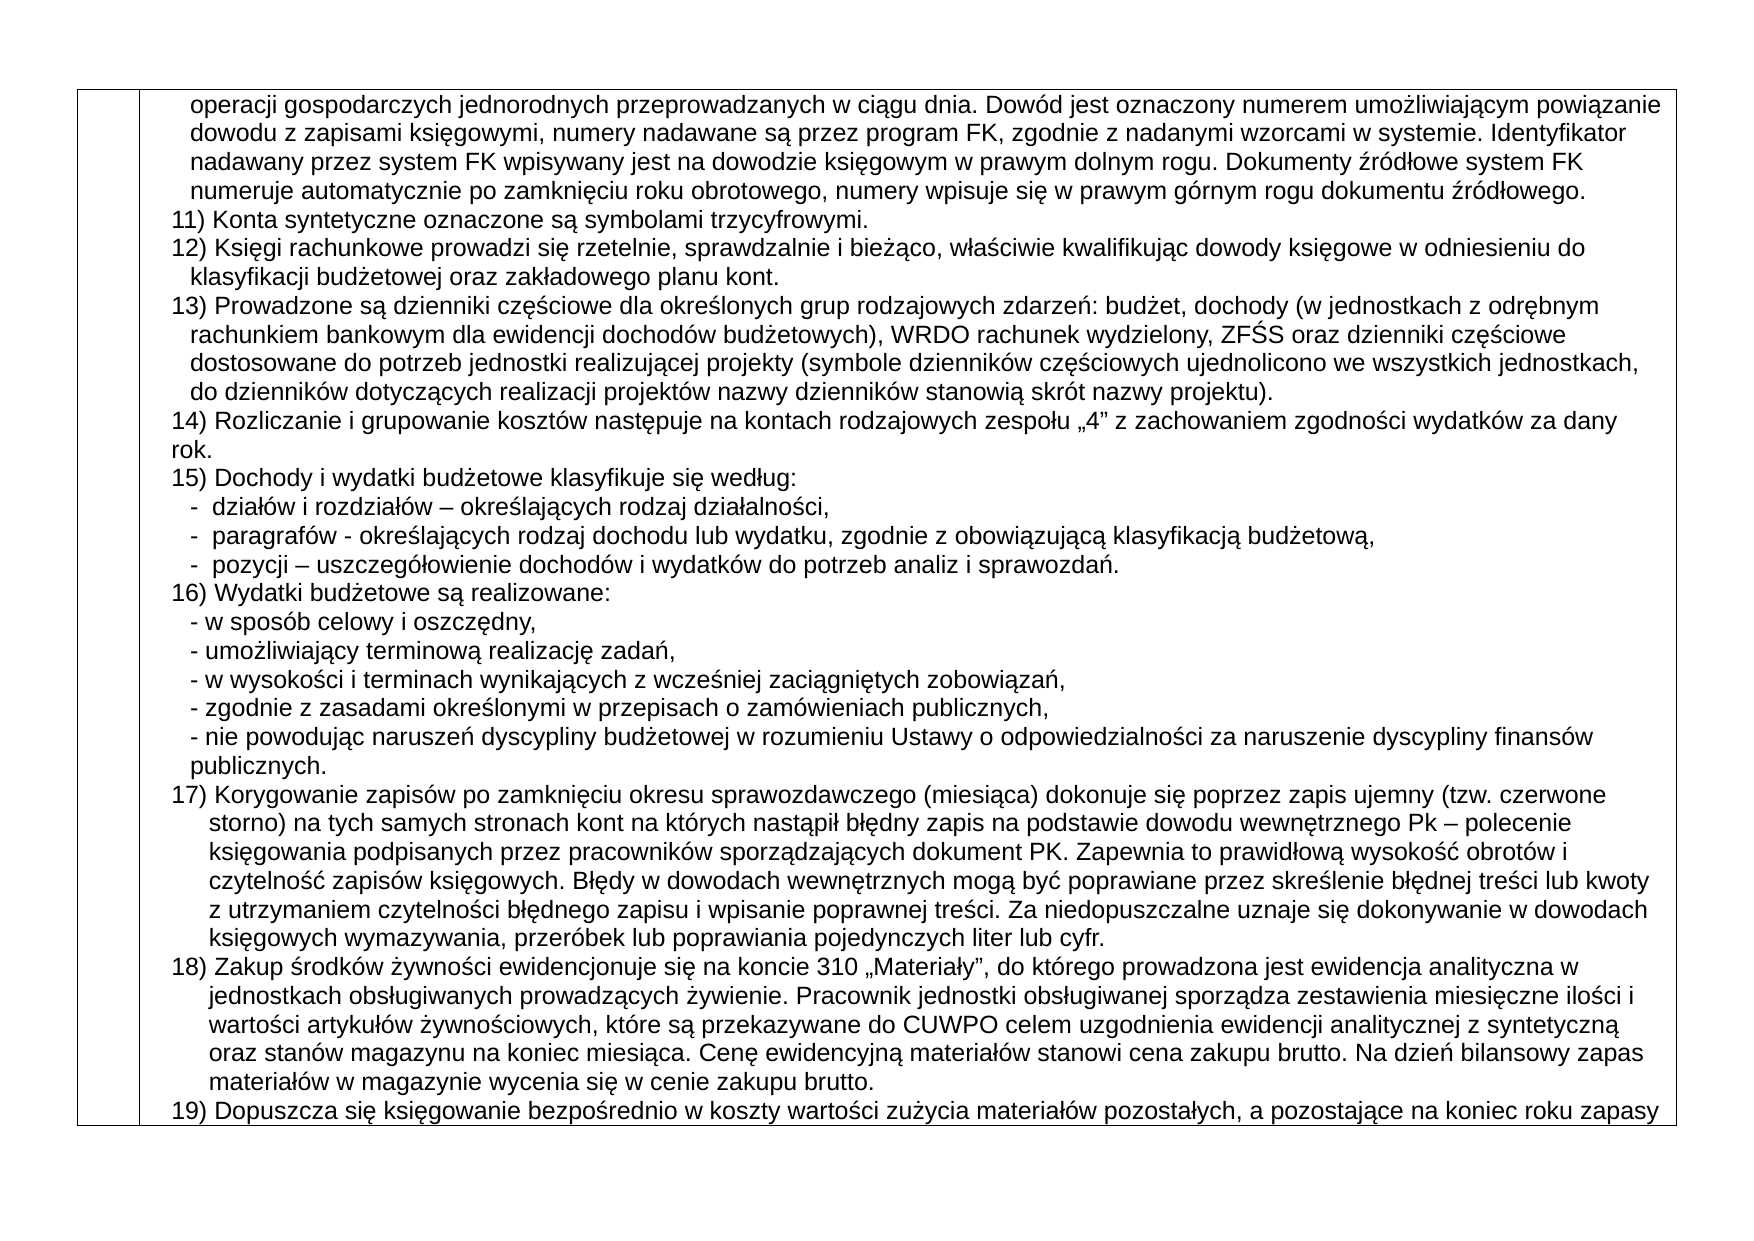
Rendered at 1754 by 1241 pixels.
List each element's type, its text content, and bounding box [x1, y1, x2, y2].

table_cell operacji gospodarczych jednorodnych przeprowadzanych w ciągu dnia. Dowód jest oznaczony numerem umożliwiającym powiązanie dowodu z zapisami księgowymi, numery nadawane są przez program FK, zgodnie z nadanymi wzorcami w systemie. Identyfikator nadawany przez system FK wpisywany jest na dowodzie księgowym w prawym dolnym rogu. Dokumenty źródłowe system FK numeruje automatycznie po zamknięciu roku obrotowego, numery wpisuje się w prawym górnym rogu dokumentu źródłowego. 11) Konta syntetyczne oznaczone są symbolami trzycyfrowymi. 12) Księgi rachunkowe prowadzi się rzetelnie, sprawdzalnie i bieżąco, właściwie kwalifikując dowody księgowe w odniesieniu do klasyfikacji budżetowej oraz zakładowego planu kont. 13) Prowadzone są dzienniki częściowe dla określonych grup rodzajowych zdarzeń: budżet, dochody (w jednostkach z odrębnym rachunkiem bankowym dla ewidencji dochodów budżetowych), WRDO rachunek wydzielony, ZFŚS oraz dzienniki częściowe dostosowane do potrzeb jednostki realizującej projekty (symbole dzienników częściowych ujednolicono we wszystkich jednostkach, do dzienników dotyczących realizacji projektów nazwy dzienników stanowią skrót nazwy projektu). 14) Rozliczanie i grupowanie kosztów następuje na kontach rodzajowych zespołu „4” z zachowaniem zgodności wydatków za dany rok. 15) Dochody i wydatki budżetowe klasyfikuje się według: - działów i rozdziałów – określających rodzaj działalności, - paragrafów - określających rodzaj dochodu lub wydatku, zgodnie z obowiązującą klasyfikacją budżetową, - pozycji – uszczegółowienie dochodów i wydatków do potrzeb analiz i sprawozdań. 16) Wydatki budżetowe są realizowane: - w sposób celowy i oszczędny, - umożliwiający terminową realizację zadań, - w wysokości i terminach wynikających z wcześniej zaciągniętych zobowiązań, - zgodnie z zasadami określonymi w przepisach o zamówieniach publicznych, - nie powodując naruszeń dyscypliny budżetowej w rozumieniu Ustawy o odpowiedzialności za naruszenie dyscypliny finansów publicznych. 17) Korygowanie zapisów po zamknięciu okresu sprawozdawczego (miesiąca) dokonuje się poprzez zapis ujemny (tzw. czerwone storno) na tych samych stronach kont na których nastąpił błędny zapis na podstawie dowodu wewnętrznego Pk – polecenie księgowania podpisanych przez pracowników sporządzających dokument PK. Zapewnia to prawidłową wysokość obrotów i czytelność zapisów księgowych. Błędy w dowodach wewnętrznych mogą być poprawiane przez skreślenie błędnej treści lub kwoty z utrzymaniem czytelności błędnego zapisu i wpisanie poprawnej treści. Za niedopuszczalne uznaje się dokonywanie w dowodach księgowych wymazywania, przeróbek lub poprawiania pojedynczych liter lub cyfr. 18) Zakup środków żywności ewidencjonuje się na koncie 310 „Materiały”, do którego prowadzona jest ewidencja analityczna w jednostkach obsługiwanych prowadzących żywienie. Pracownik jednostki obsługiwanej sporządza zestawienia miesięczne ilości i wartości artykułów żywnościowych, które są przekazywane do CUWPO celem uzgodnienia ewidencji analitycznej z syntetyczną oraz stanów magazynu na koniec miesiąca. Cenę ewidencyjną materiałów stanowi cena zakupu brutto. Na dzień bilansowy zapas materiałów w magazynie wycenia się w cenie zakupu brutto. 19) Dopuszcza się księgowanie bezpośrednio w koszty wartości zużycia materiałów pozostałych, a pozostające na koniec roku zapasy [140, 90, 1676, 1125]
table_cell [78, 90, 139, 1125]
